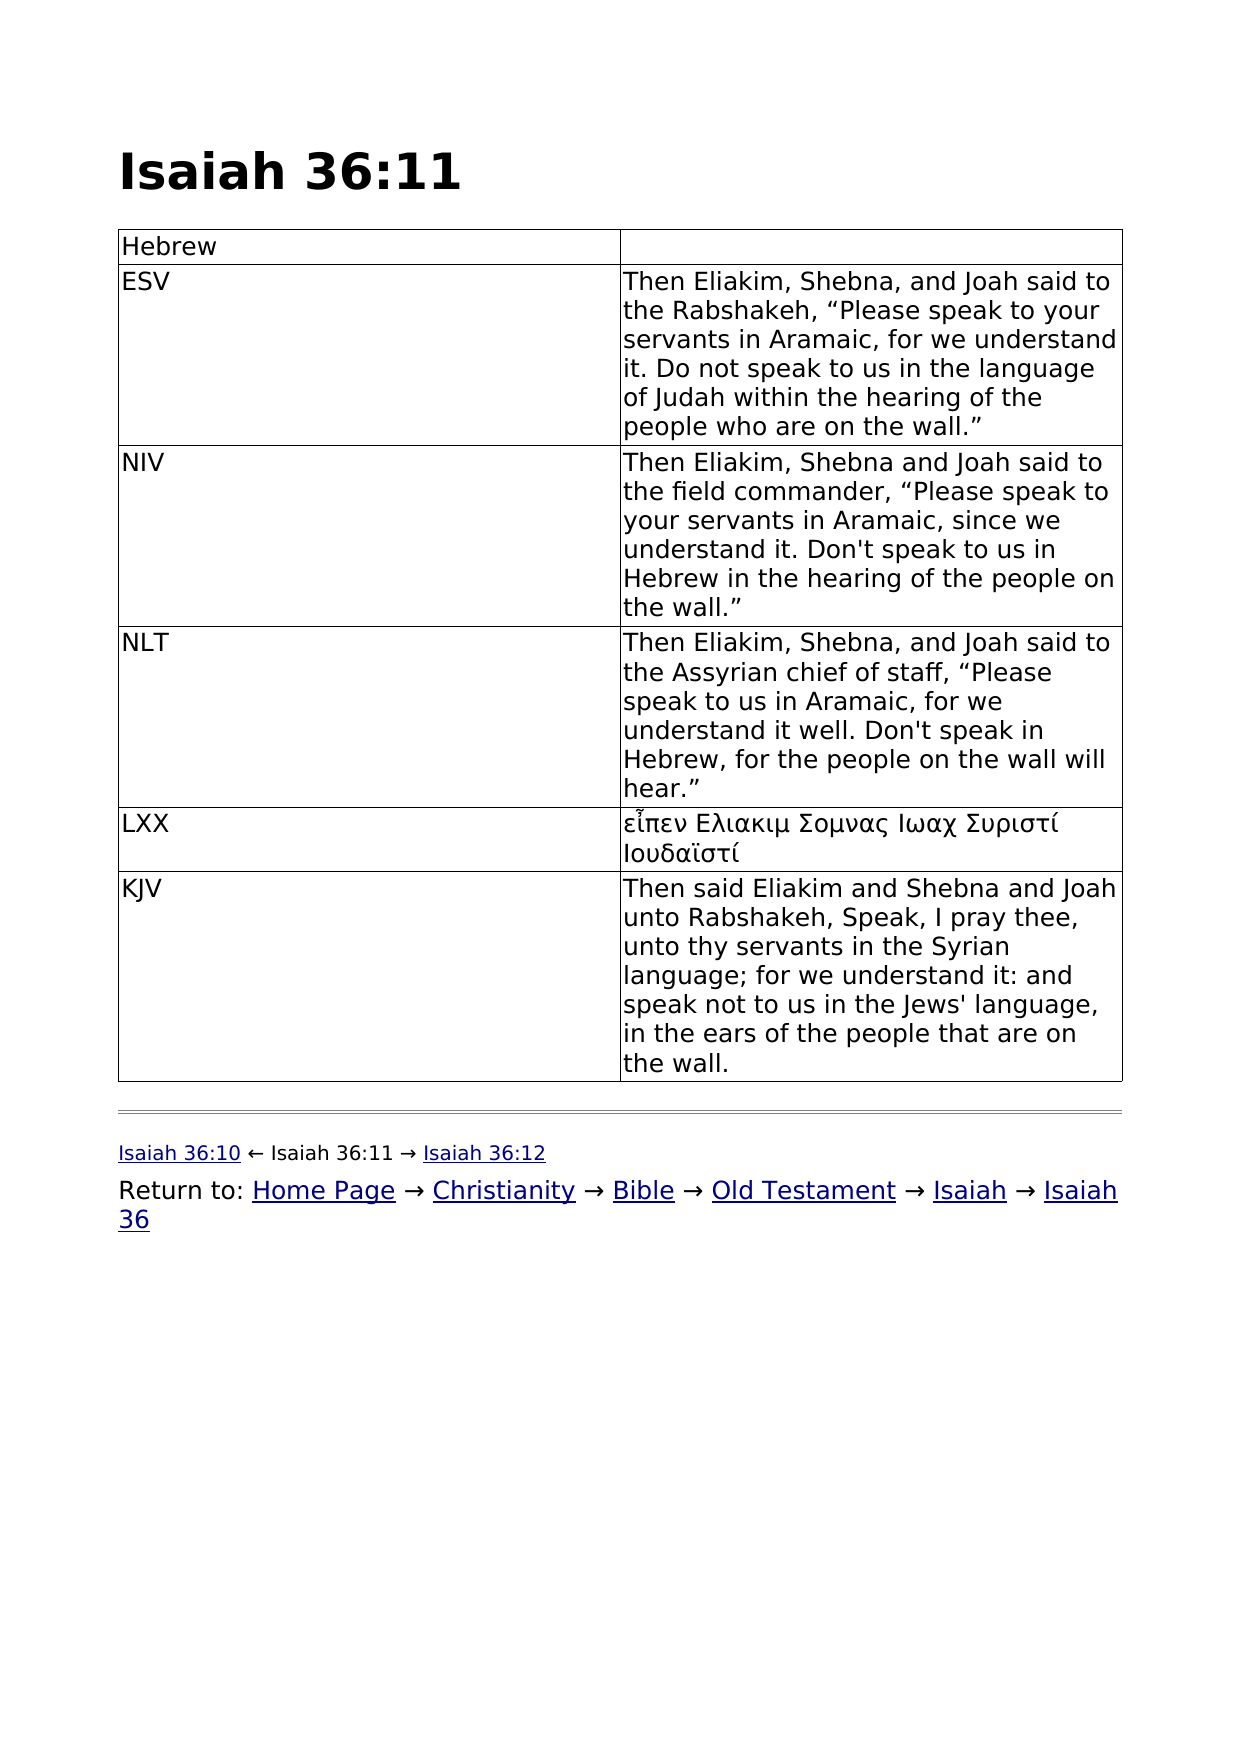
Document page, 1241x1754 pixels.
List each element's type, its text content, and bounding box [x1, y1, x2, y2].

table_cell Then Eliakim, Shebna, and Joah said to the Rabshakeh, “Please speak to your servants in Aramaic, for we understand it. Do not speak to us in the language of Judah within the hearing of the people who are on the wall.” [621, 265, 1122, 445]
table_header Hebrew [119, 230, 620, 264]
subtitle Isaiah 36:11 [118, 143, 1122, 201]
table_cell NLT [119, 627, 620, 807]
table_cell ESV [119, 265, 620, 445]
table_cell Then Eliakim, Shebna, and Joah said to the Assyrian chief of staff, “Please speak to us in Aramaic, for we understand it well. Don't speak in Hebrew, for the people on the wall will hear.” [621, 627, 1122, 807]
table_cell LXX [119, 808, 620, 871]
table_cell Then said Eliakim and Shebna and Joah unto Rabshakeh, Speak, I pray thee, unto thy servants in the Syrian language; for we understand it: and speak not to us in the Jews' language, in the ears of the people that are on the wall. [621, 872, 1122, 1081]
text Return to: Home Page → Christianity → Bible → Old Testament → Isaiah → Isaiah 36 [118, 1176, 1122, 1234]
table_cell Then Eliakim, Shebna and Joah said to the field commander, “Please speak to your servants in Aramaic, since we understand it. Don't speak to us in Hebrew in the hearing of the people on the wall.” [621, 446, 1122, 626]
text Isaiah 36:10 ← Isaiah 36:11 → Isaiah 36:12 [118, 1142, 1122, 1176]
table_cell NIV [119, 446, 620, 626]
table_header [621, 230, 1122, 264]
table_cell εἶπεν Ελιακιμ Σομνας Ιωαχ Συριστί Ιουδαϊστί [621, 808, 1122, 871]
table_cell KJV [119, 872, 620, 1081]
